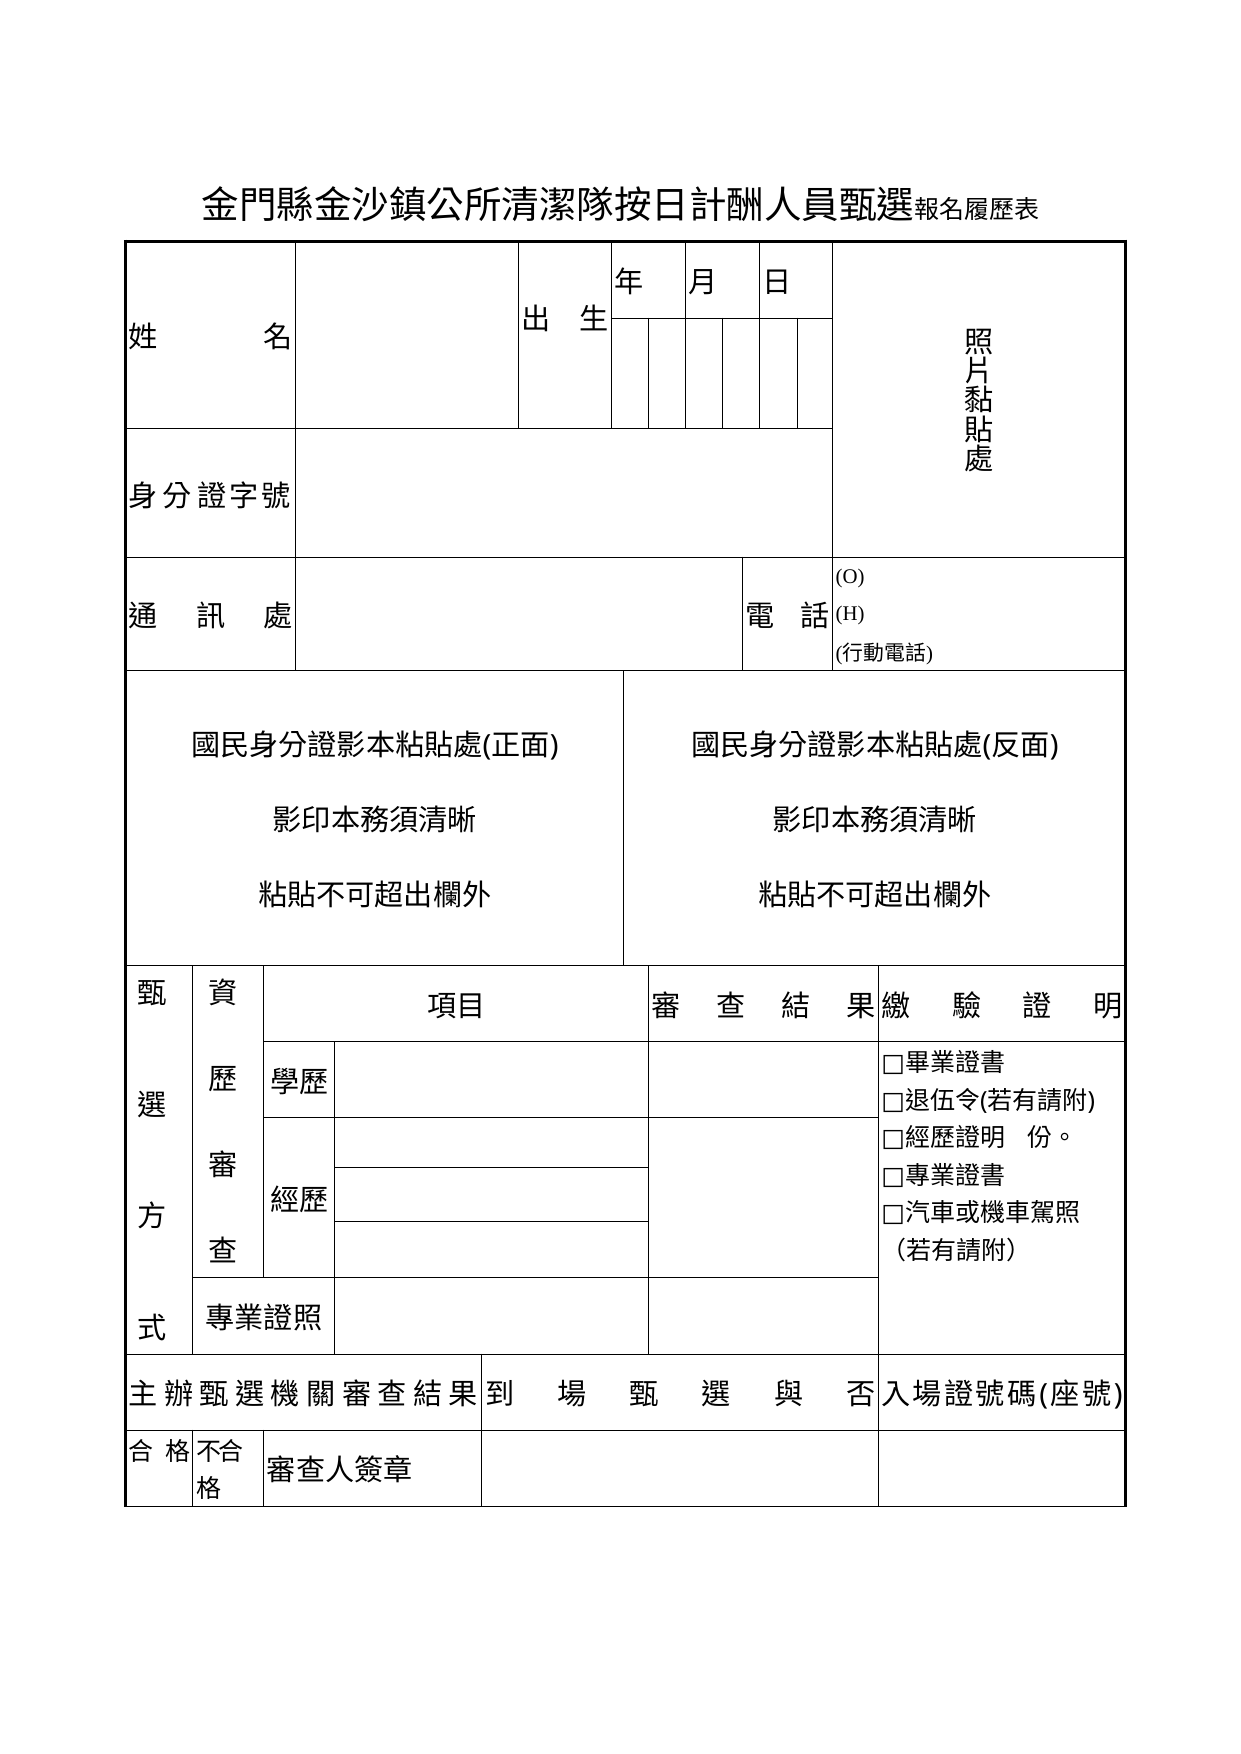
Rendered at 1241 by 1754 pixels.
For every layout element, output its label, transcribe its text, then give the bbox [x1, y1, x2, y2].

table_cell 資歷審查 [193, 966, 263, 1277]
table_cell 審查人簽章 [264, 1431, 481, 1506]
table_cell [649, 1042, 878, 1117]
table_cell [296, 429, 832, 557]
table_header 照片黏貼處 [833, 243, 1124, 557]
table_cell [335, 1118, 648, 1167]
table_cell 國民身分證影本粘貼處(正面) 影印本務須清晰 粘貼不可超出欄外 [127, 671, 623, 965]
table_cell [879, 1431, 1124, 1506]
table_header [296, 243, 518, 428]
table_cell (O) (H) (行動電話) [833, 558, 1124, 670]
table_cell 電話 [743, 558, 832, 670]
table_cell [335, 1168, 648, 1221]
table_cell [760, 319, 797, 428]
table_header 月 [686, 243, 759, 318]
table_cell [482, 1431, 878, 1506]
table_cell 到場甄選與否 [482, 1355, 878, 1429]
table_cell 國民身分證影本粘貼處(反面) 影印本務須清晰 粘貼不可超出欄外 [624, 671, 1124, 965]
table_cell [335, 1222, 648, 1277]
table_cell 入場證號碼(座號) [879, 1355, 1124, 1429]
table_cell [296, 558, 742, 670]
text 金門縣金沙鎮公所清潔隊按日計酬人員甄選報名履歷表 [130, 164, 1110, 239]
table_cell [335, 1278, 648, 1353]
table_cell 不合格 [193, 1431, 263, 1506]
table_cell [612, 319, 648, 428]
table_cell 經歷 [264, 1118, 334, 1277]
table_cell 審查結果 [649, 966, 878, 1041]
table_cell 甄選方式 [127, 966, 192, 1353]
table_cell [649, 1278, 878, 1353]
table_header 日 [760, 243, 832, 318]
table_cell 繳驗證明 [879, 966, 1124, 1041]
table_header 姓名 [127, 243, 295, 428]
table_cell 主辦甄選機關審查結果 [127, 1355, 481, 1429]
table_cell [649, 1118, 878, 1277]
table_cell 項目 [264, 966, 648, 1041]
table_cell [798, 319, 832, 428]
table_cell 合格 [127, 1431, 192, 1506]
table_cell 身分證字號 [127, 429, 295, 557]
table_cell 專業證照 [193, 1278, 334, 1353]
table_cell [335, 1042, 648, 1117]
table_cell □畢業證書 □退伍令(若有請附) □經歷證明 份。 □專業證書 □汽車或機車駕照（若有請附） [879, 1042, 1124, 1353]
table_cell [649, 319, 685, 428]
table_cell [686, 319, 722, 428]
table_cell [723, 319, 759, 428]
table_cell 通訊處 [127, 558, 295, 670]
table_header 年 [612, 243, 685, 318]
table_header 出生 [519, 243, 611, 428]
table_cell 學歷 [264, 1042, 334, 1117]
